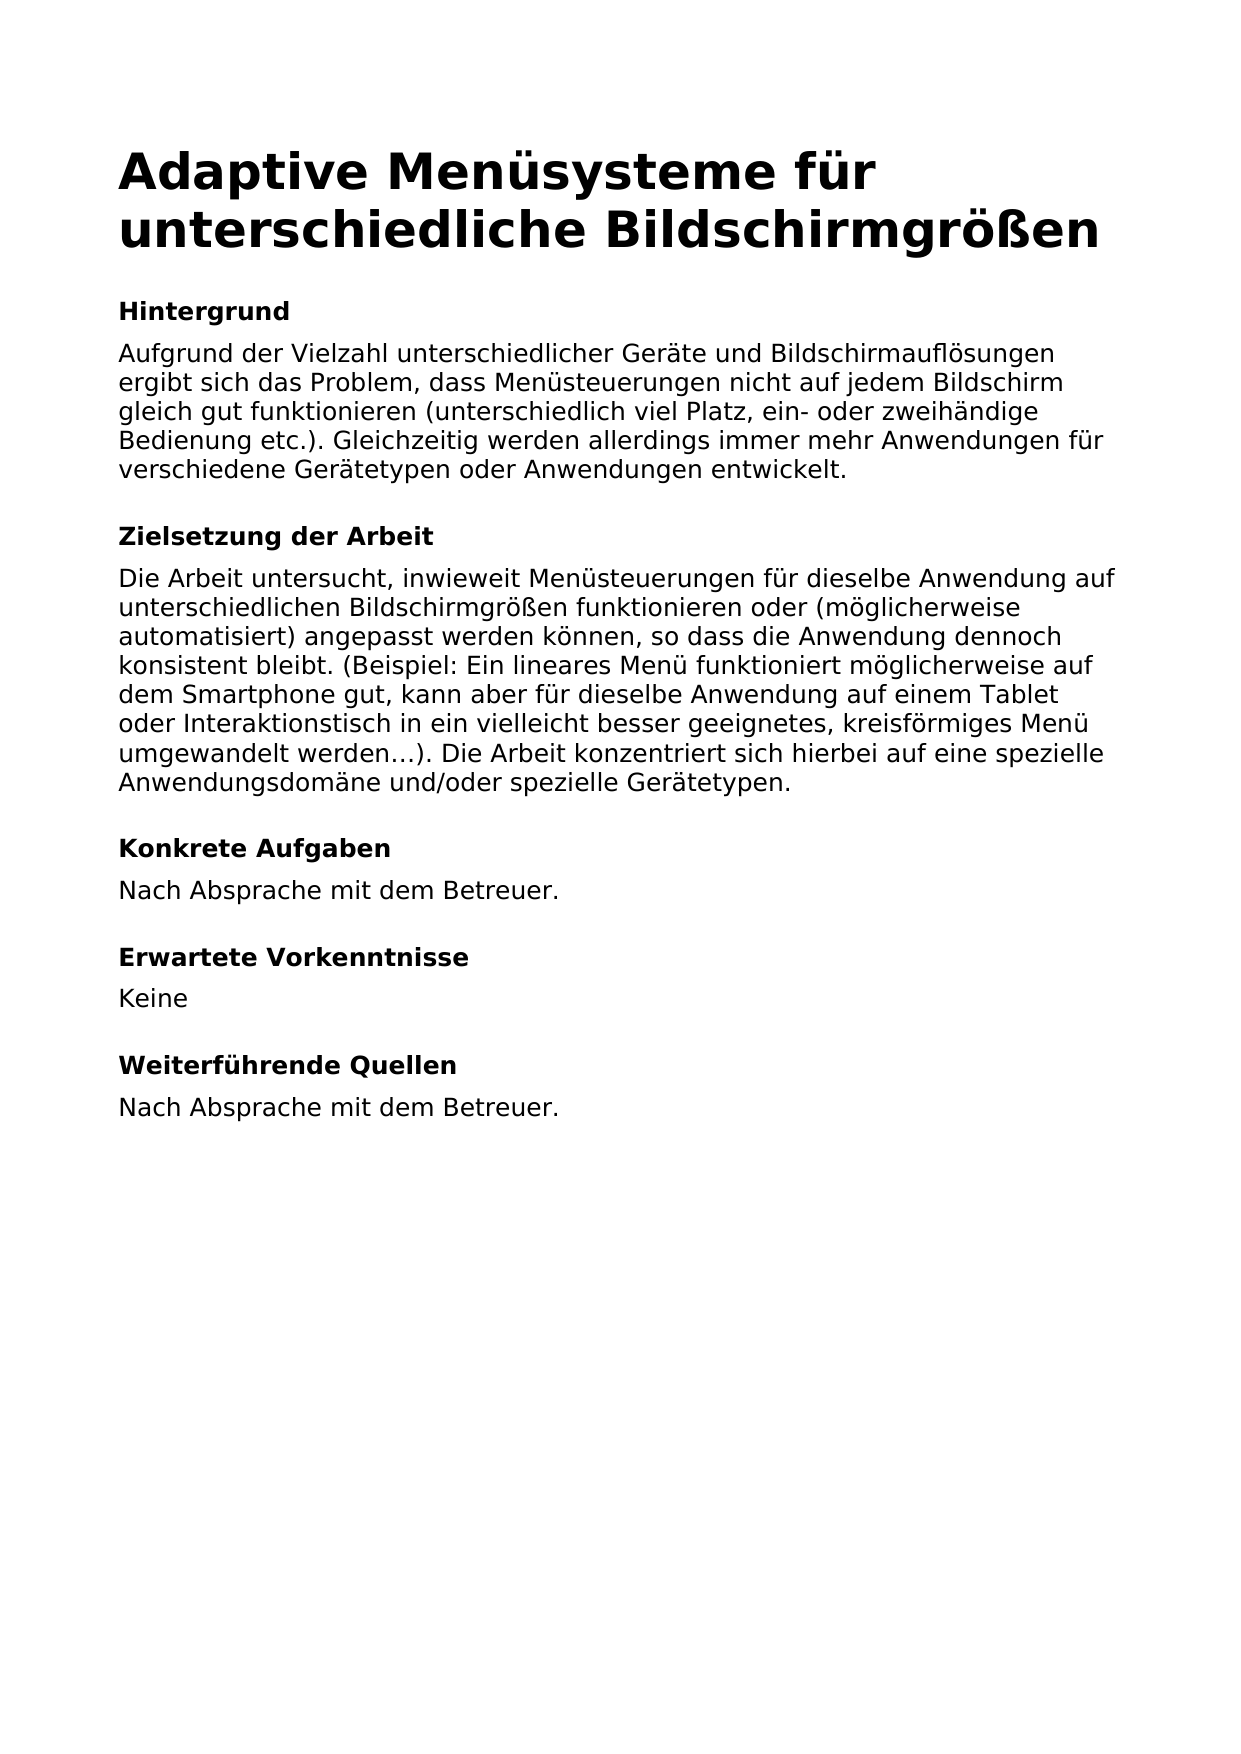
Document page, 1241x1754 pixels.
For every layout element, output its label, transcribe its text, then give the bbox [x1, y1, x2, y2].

subtitle Erwartete Vorkenntnisse [118, 943, 1122, 972]
subtitle Hintergrund [118, 297, 1122, 326]
text Die Arbeit untersucht, inwieweit Menüsteuerungen für dieselbe Anwendung auf unterschiedlichen Bildschirmgrößen funktionieren oder (möglicherweise automatisiert) angepasst werden können, so dass die Anwendung dennoch konsistent bleibt. (Beispiel: Ein lineares Menü funktioniert möglicherweise auf dem Smartphone gut, kann aber für dieselbe Anwendung auf einem Tablet oder Interaktionstisch in ein vielleicht besser geeignetes, kreisförmiges Menü umgewandelt werden…). Die Arbeit konzentriert sich hierbei auf eine spezielle Anwendungsdomäne und/oder spezielle Gerätetypen. [118, 564, 1122, 797]
text Nach Absprache mit dem Betreuer. [118, 876, 1122, 905]
text Aufgrund der Vielzahl unterschiedlicher Geräte und Bildschirmauflösungen ergibt sich das Problem, dass Menüsteuerungen nicht auf jedem Bildschirm gleich gut funktionieren (unterschiedlich viel Platz, ein- oder zweihändige Bedienung etc.). Gleichzeitig werden allerdings immer mehr Anwendungen für verschiedene Gerätetypen oder Anwendungen entwickelt. [118, 339, 1122, 484]
subtitle Konkrete Aufgaben [118, 834, 1122, 864]
subtitle Adaptive Menüsysteme für unterschiedliche Bildschirmgrößen [118, 143, 1122, 259]
text Nach Absprache mit dem Betreuer. [118, 1093, 1122, 1122]
text Keine [118, 984, 1122, 1014]
subtitle Weiterführende Quellen [118, 1051, 1122, 1080]
subtitle Zielsetzung der Arbeit [118, 522, 1122, 551]
